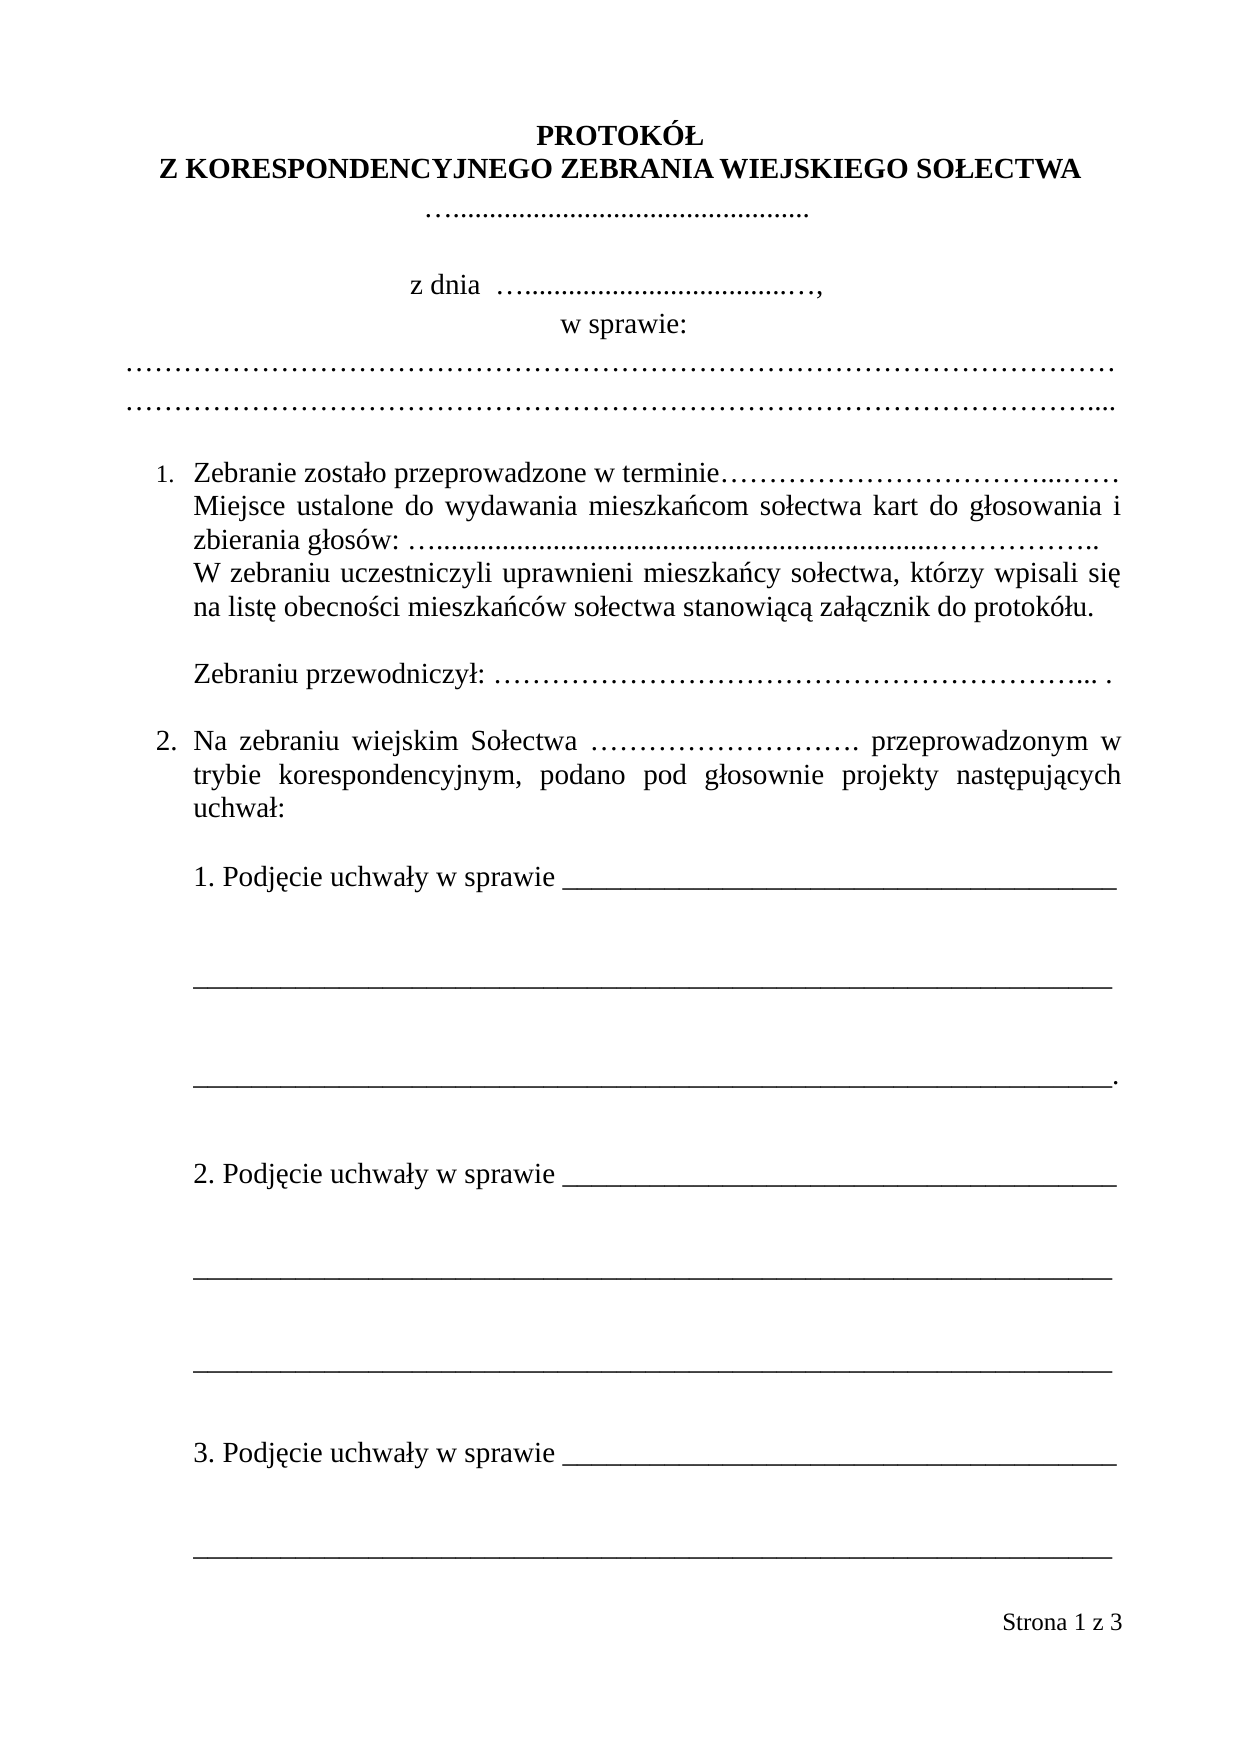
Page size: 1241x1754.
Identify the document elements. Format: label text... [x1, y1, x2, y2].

text Zebraniu przewodniczył: ……………………………………………………... . [193, 656, 1122, 690]
text _______________________________________________________________ [193, 1249, 1122, 1283]
text _______________________________________________________________ [193, 1528, 1122, 1561]
text 2. Podjęcie uchwały w sprawie ______________________________________ [193, 1156, 1122, 1190]
list Zebranie zostało przeprowadzone w terminie……………………………...…… [156, 455, 1122, 488]
text _______________________________________________________________ [193, 958, 1122, 992]
text _______________________________________________________________. [193, 1057, 1122, 1091]
list Na zebraniu wiejskim Sołectwa ………………………. przeprowadzonym w trybie korespondencyjnym, podano pod głosownie projekty następujących uchwał: [156, 723, 1122, 824]
text W zebraniu uczestniczyli uprawnieni mieszkańcy sołectwa, którzy wpisali się na listę obecności mieszkańców sołectwa stanowiącą załącznik do protokółu. [193, 556, 1122, 623]
text _______________________________________________________________ [193, 1342, 1122, 1376]
text 3. Podjęcie uchwały w sprawie ______________________________________ [193, 1435, 1122, 1468]
text 1. Podjęcie uchwały w sprawie ______________________________________ [193, 859, 1122, 893]
text PROTOKÓŁ [118, 118, 1122, 152]
text z dnia …....................................…, [118, 267, 1122, 301]
text Miejsce ustalone do wydawania mieszkańcom sołectwa kart do głosowania i zbierania głosów: ….....................................................................…………….. [193, 488, 1122, 556]
text Z KORESPONDENCYJNEGO ZEBRANIA WIEJSKIEGO SOŁECTWA …................................................. [118, 152, 1122, 224]
text w sprawie: ………………………………………………………………………………………………………………………………………………………………………………….... [118, 306, 1122, 416]
